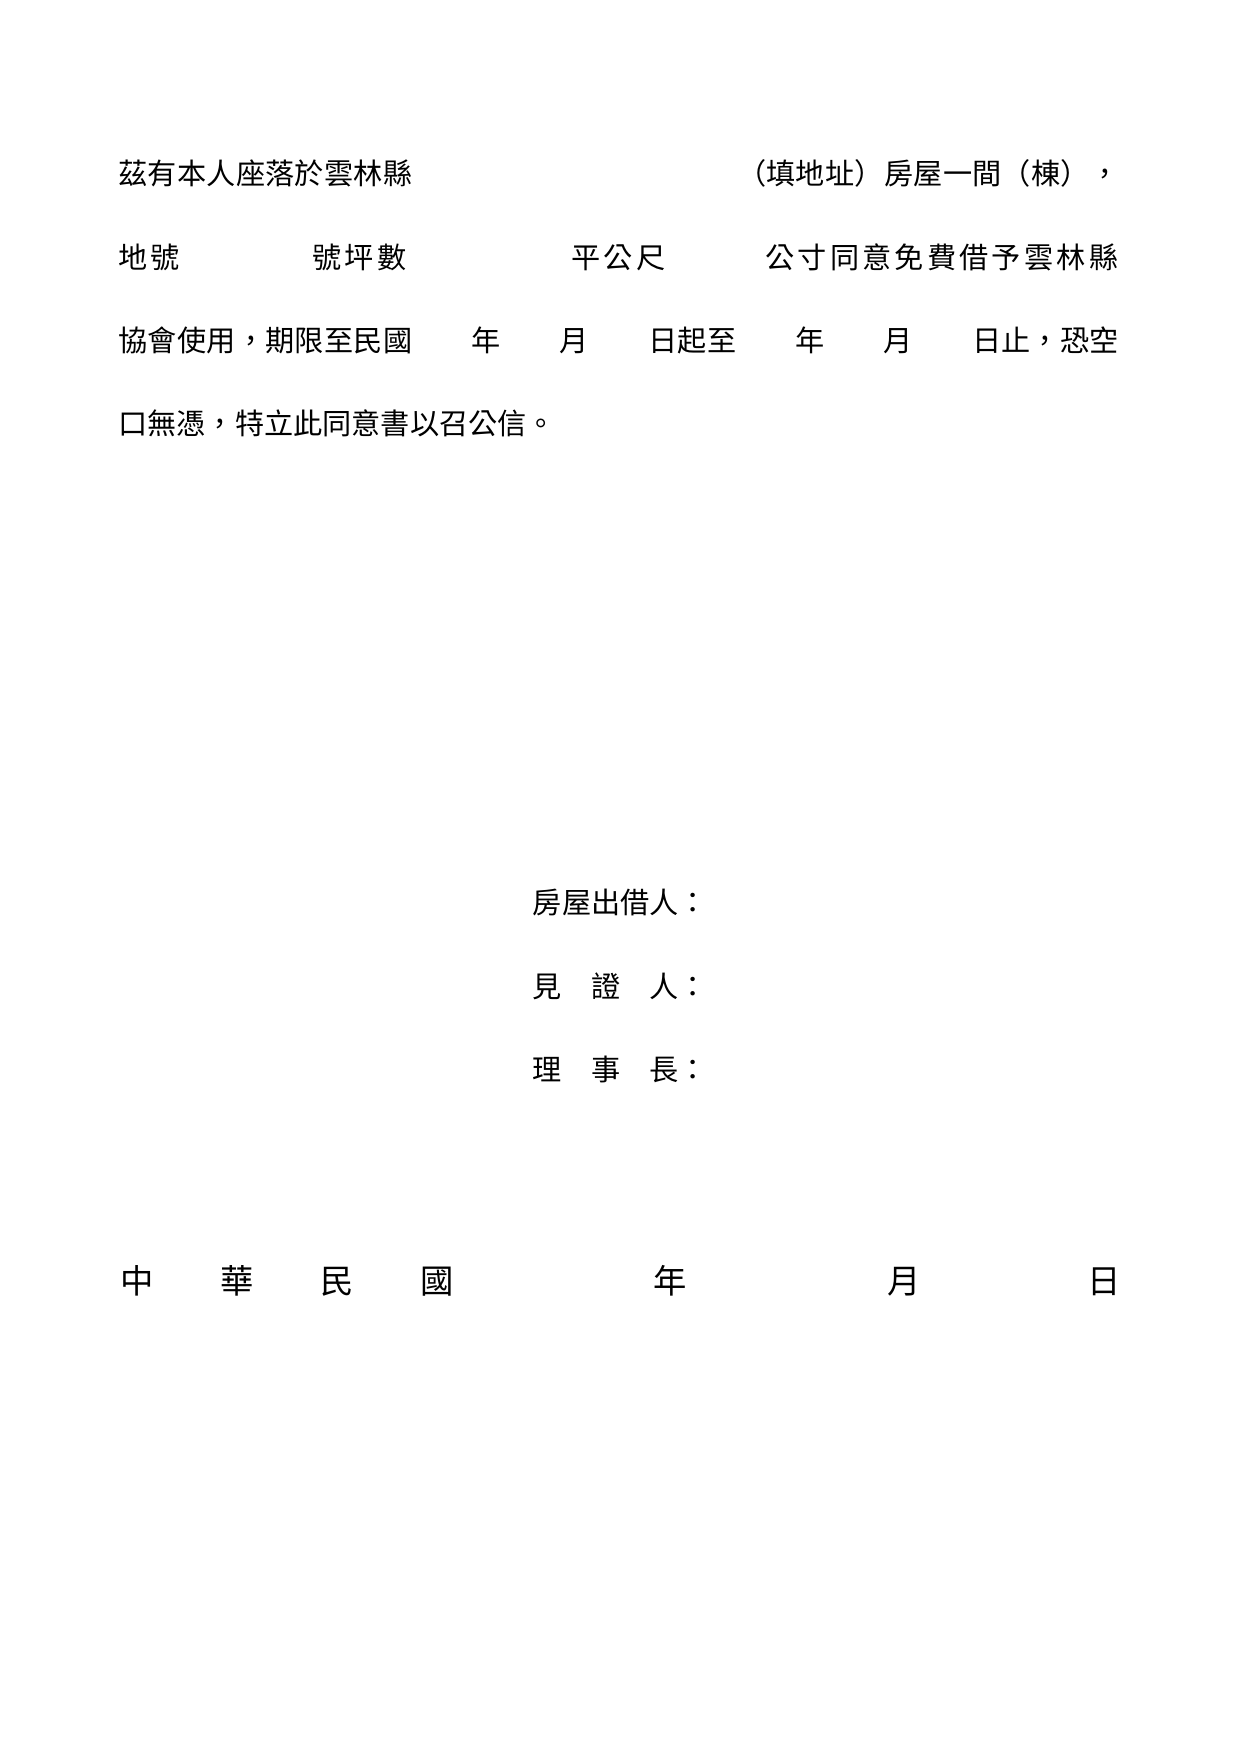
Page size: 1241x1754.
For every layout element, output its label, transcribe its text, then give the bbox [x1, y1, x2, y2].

text 茲有本人座落於雲林縣 （填地址）房屋一間（棟）， 地號 號坪數 平公尺 公寸同意免費借予雲林縣 協會使用，期限至民國 年 月 日起至 年 月 日止，恐空口無憑，特立此同意書以召公信。 [118, 118, 1122, 451]
text 房屋出借人： [118, 847, 1122, 931]
text 見 證 人： [118, 931, 1122, 1014]
text 中 華 民 國 年 月 日 [118, 1243, 1122, 1306]
text 理 事 長： [118, 1014, 1122, 1097]
